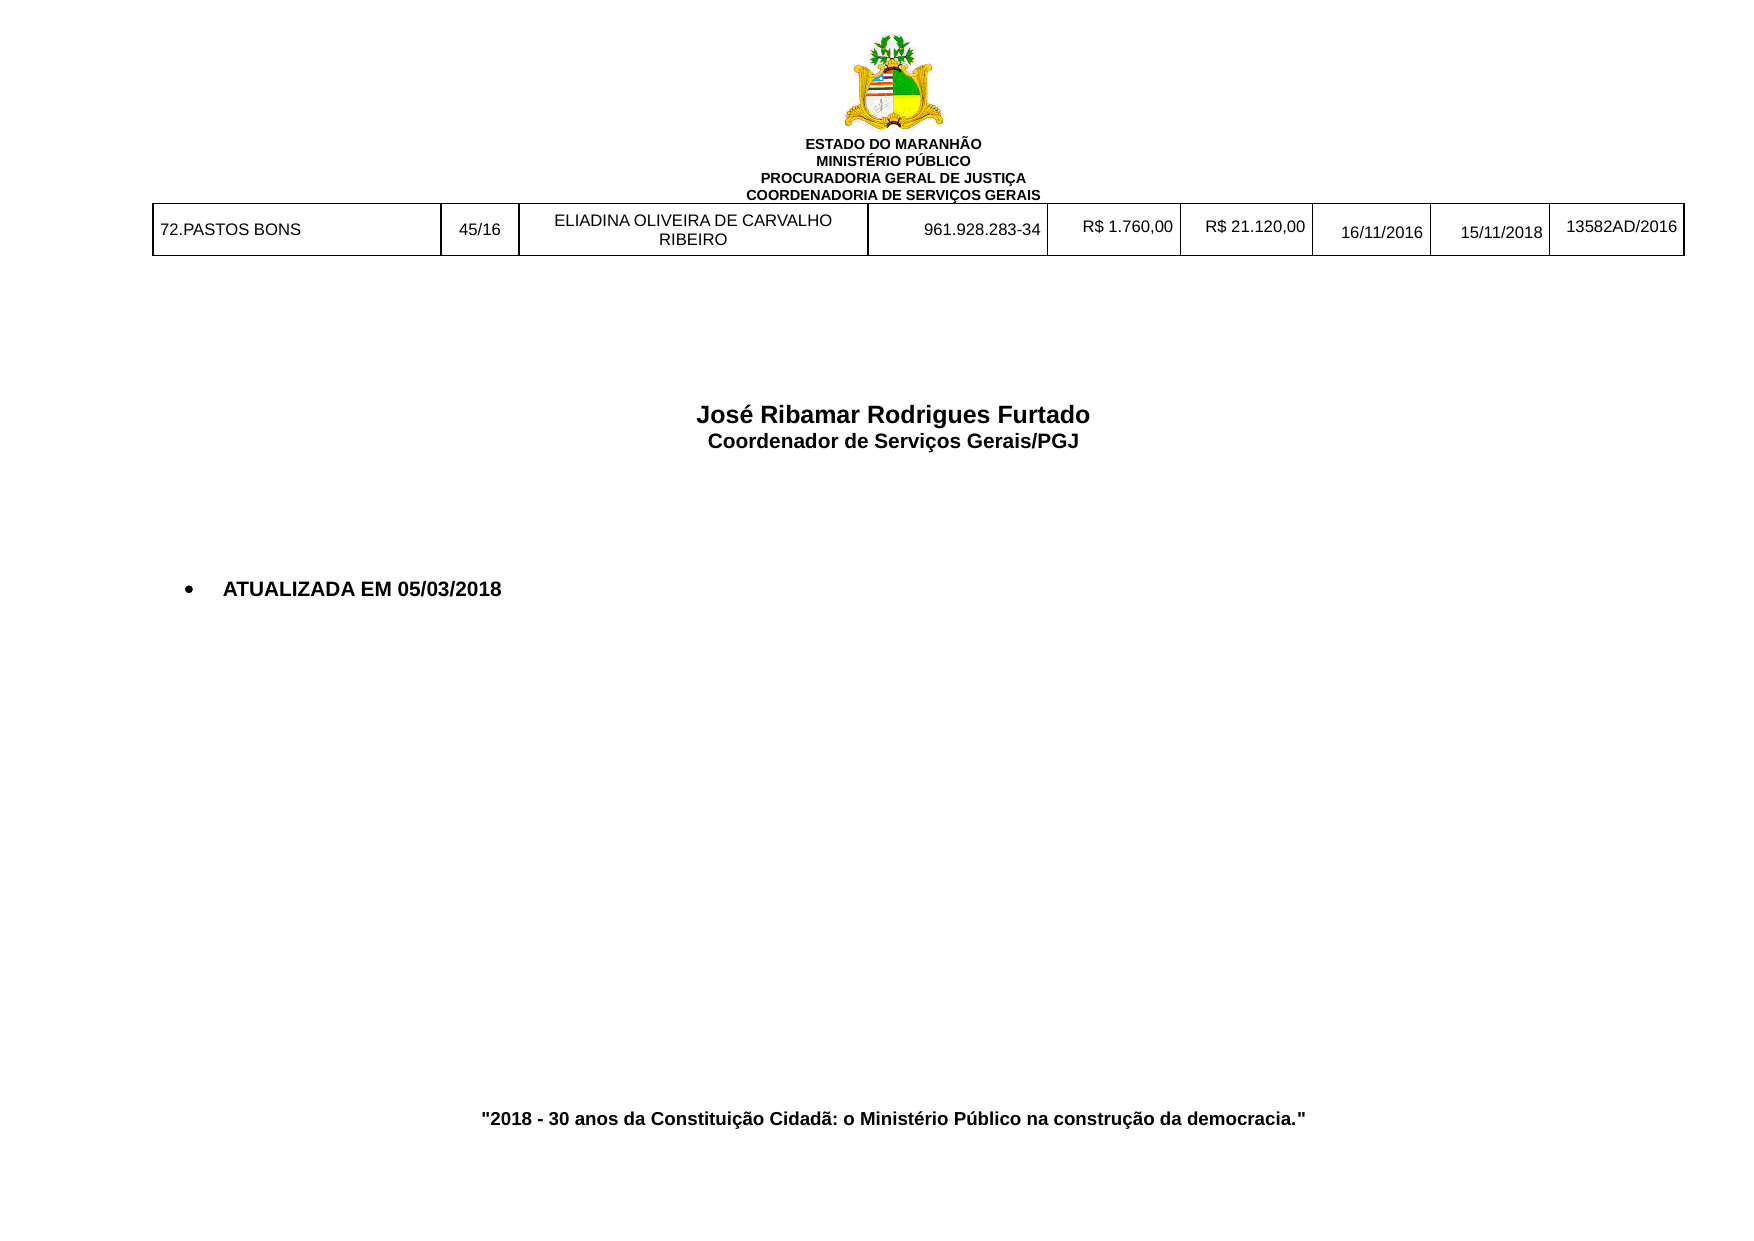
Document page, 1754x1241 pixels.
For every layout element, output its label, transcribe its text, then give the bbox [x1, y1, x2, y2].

list ATUALIZADA EM 05/03/2018 [185, 577, 1639, 601]
table_cell 45/16 [442, 204, 518, 255]
table_cell 16/11/2016 [1313, 204, 1430, 255]
table_cell R$ 21.120,00 [1181, 204, 1312, 255]
text José Ribamar Rodrigues Furtado [148, 400, 1639, 428]
picture [839, 29, 948, 136]
table_cell 13582AD/2016 [1550, 204, 1683, 255]
table_cell 72.PASTOS BONS [154, 204, 440, 255]
text Coordenador de Serviços Gerais/PGJ [148, 428, 1639, 452]
table_cell ELIADINA OLIVEIRA DE CARVALHO RIBEIRO [520, 204, 867, 255]
table_cell 961.928.283-34 [869, 204, 1047, 255]
table_cell R$ 1.760,00 [1048, 204, 1180, 255]
table_cell 15/11/2018 [1431, 204, 1549, 255]
